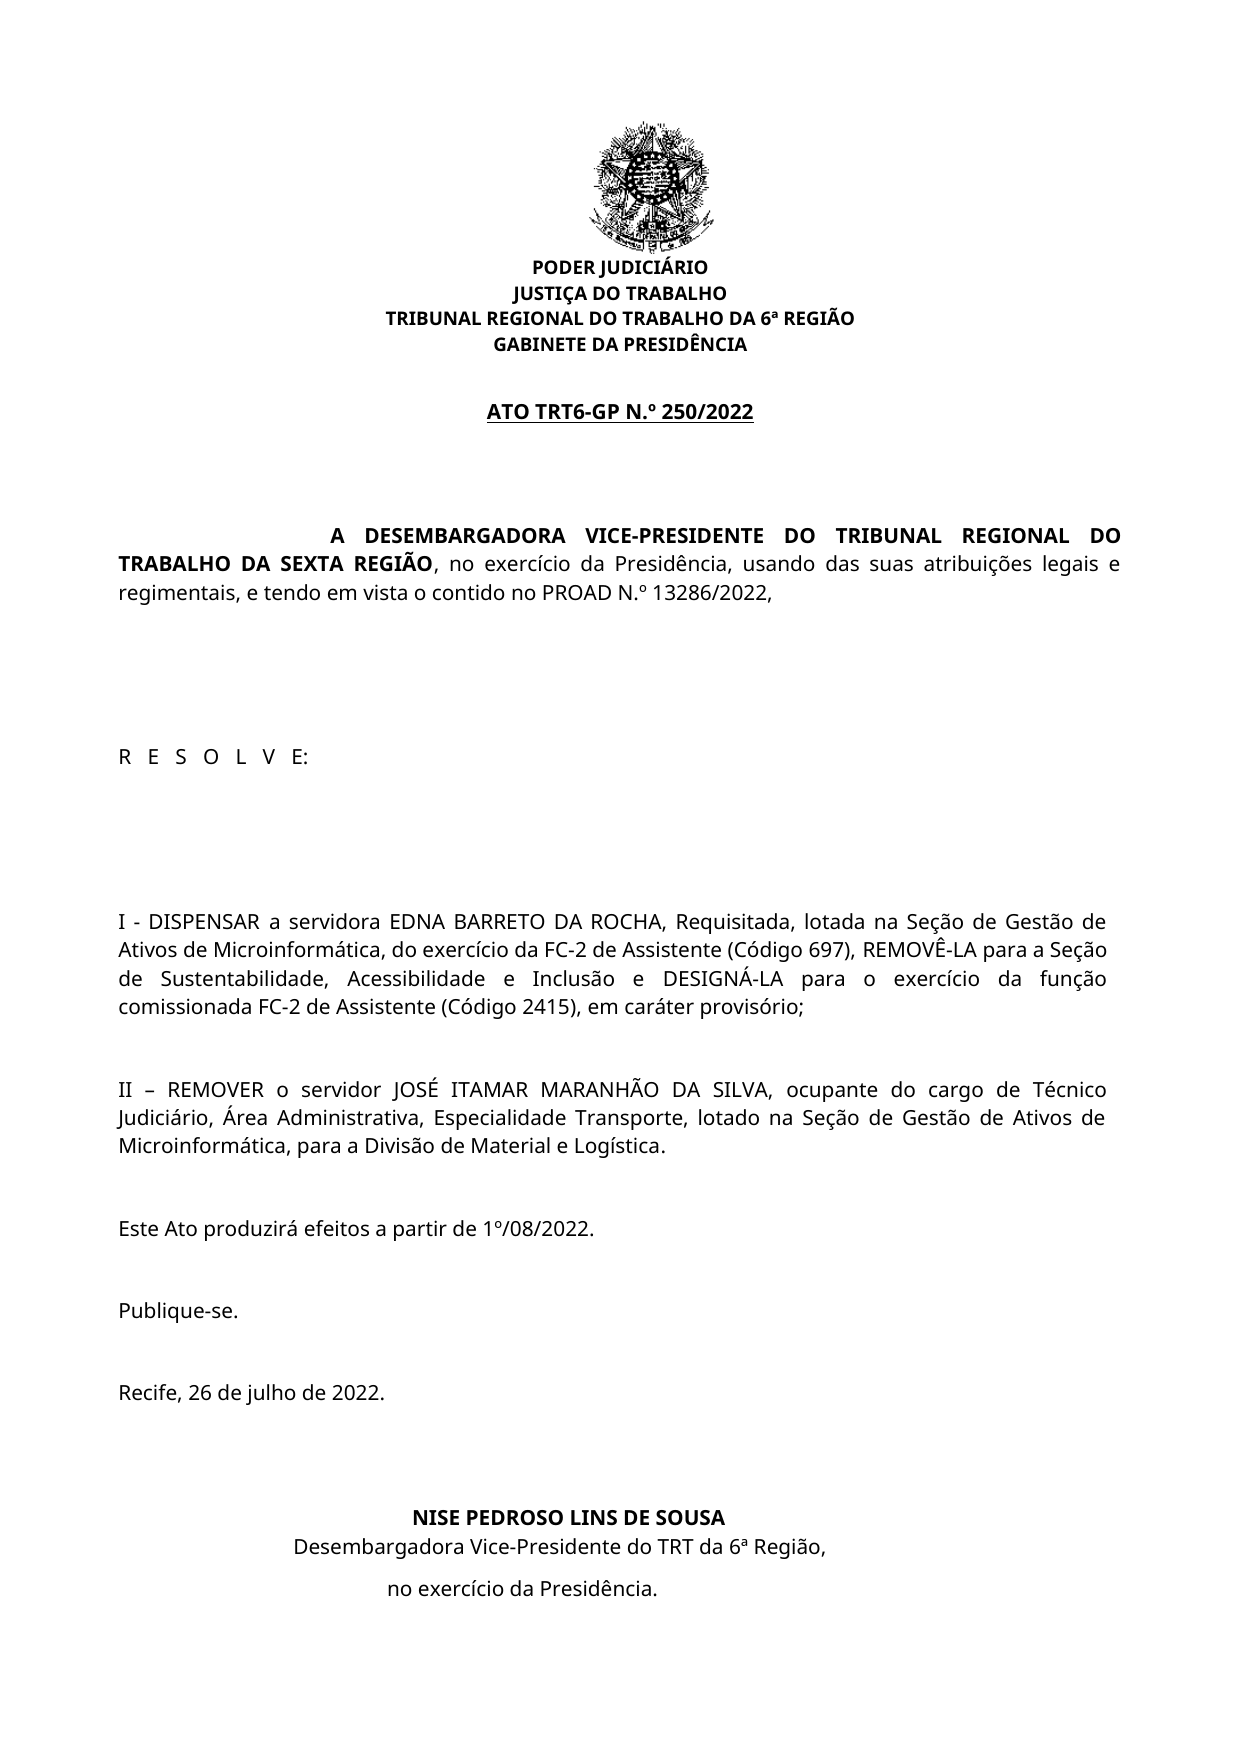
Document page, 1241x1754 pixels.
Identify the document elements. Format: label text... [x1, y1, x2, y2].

text PODER JUDICIÁRIO [118, 254, 1122, 280]
text no exercício da Presidência. [118, 1573, 1107, 1602]
text Recife, 26 de julho de 2022. [118, 1378, 1107, 1407]
text TRIBUNAL REGIONAL DO TRABALHO DA 6ª REGIÃO [118, 306, 1122, 331]
text I - DISPENSAR a servidora EDNA BARRETO DA ROCHA, Requisitada, lotada na Seção de Gestão de Ativos de Microinformática, do exercício da FC-2 de Assistente (Código 697), REMOVÊ-LA para a Seção de Sustentabilidade, Acessibilidade e Inclusão e DESIGNÁ-LA para o exercício da função comissionada FC-2 de Assistente (Código 2415), em caráter provisório; [118, 907, 1107, 1021]
text ATO TRT6-GP N.º 250/2022 [118, 397, 1122, 426]
text A DESEMBARGADORA VICE-PRESIDENTE DO TRIBUNAL REGIONAL DO TRABALHO DA SEXTA REGIÃO, no exercício da Presidência, usando das suas atribuições legais e regimentais, e tendo em vista o contido no PROAD N.º 13286/2022, [118, 521, 1122, 606]
text Publique-se. [118, 1296, 1107, 1324]
subtitle JUSTIÇA DO TRABALHO [118, 280, 1122, 306]
text NISE PEDROSO LINS DE SOUSA [118, 1502, 1122, 1531]
text GABINETE DA PRESIDÊNCIA [118, 331, 1122, 357]
picture [587, 118, 717, 255]
text II – REMOVER o servidor JOSÉ ITAMAR MARANHÃO DA SILVA, ocupante do cargo de Técnico Judiciário, Área Administrativa, Especialidade Transporte, lotado na Seção de Gestão de Ativos de Microinformática, para a Divisão de Material e Logística. [118, 1075, 1107, 1160]
text R E S O L V E: [118, 742, 1107, 771]
text Este Ato produzirá efeitos a partir de 1º/08/2022. [118, 1214, 1107, 1242]
text Desembargadora Vice-Presidente do TRT da 6ª Região, [118, 1531, 1107, 1561]
